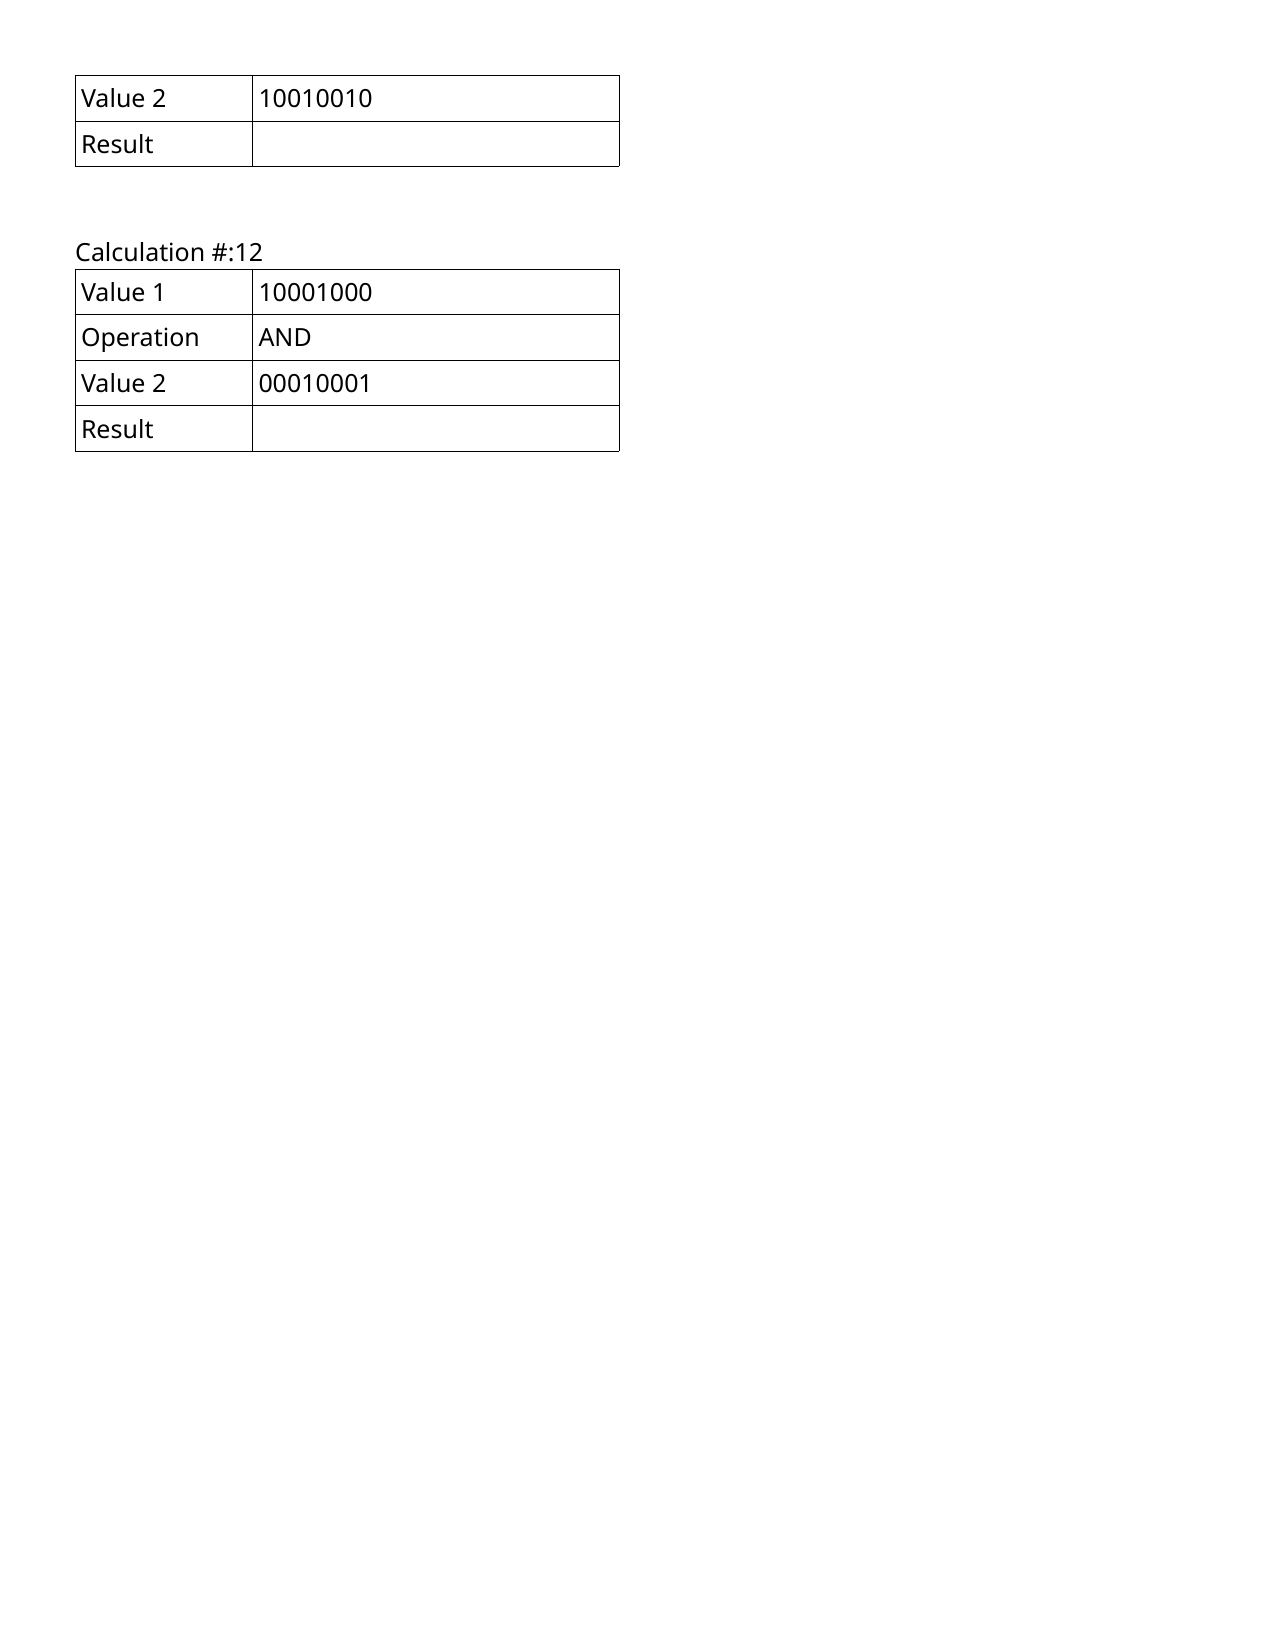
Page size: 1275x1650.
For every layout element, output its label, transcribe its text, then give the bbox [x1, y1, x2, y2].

table_cell Result [76, 122, 252, 166]
table_header Value 1 [76, 270, 252, 314]
table_cell [253, 122, 619, 166]
table_cell [253, 406, 619, 451]
table_cell Value 2 [76, 361, 252, 405]
table_cell Result [76, 406, 252, 451]
text Calculation #:12 [75, 234, 619, 268]
table_cell 10010010 [253, 76, 619, 121]
table_header 10001000 [253, 270, 619, 314]
table_cell Value 2 [76, 76, 252, 121]
table_cell AND [253, 315, 619, 360]
table_cell 00010001 [253, 361, 619, 405]
table_cell Operation [76, 315, 252, 360]
